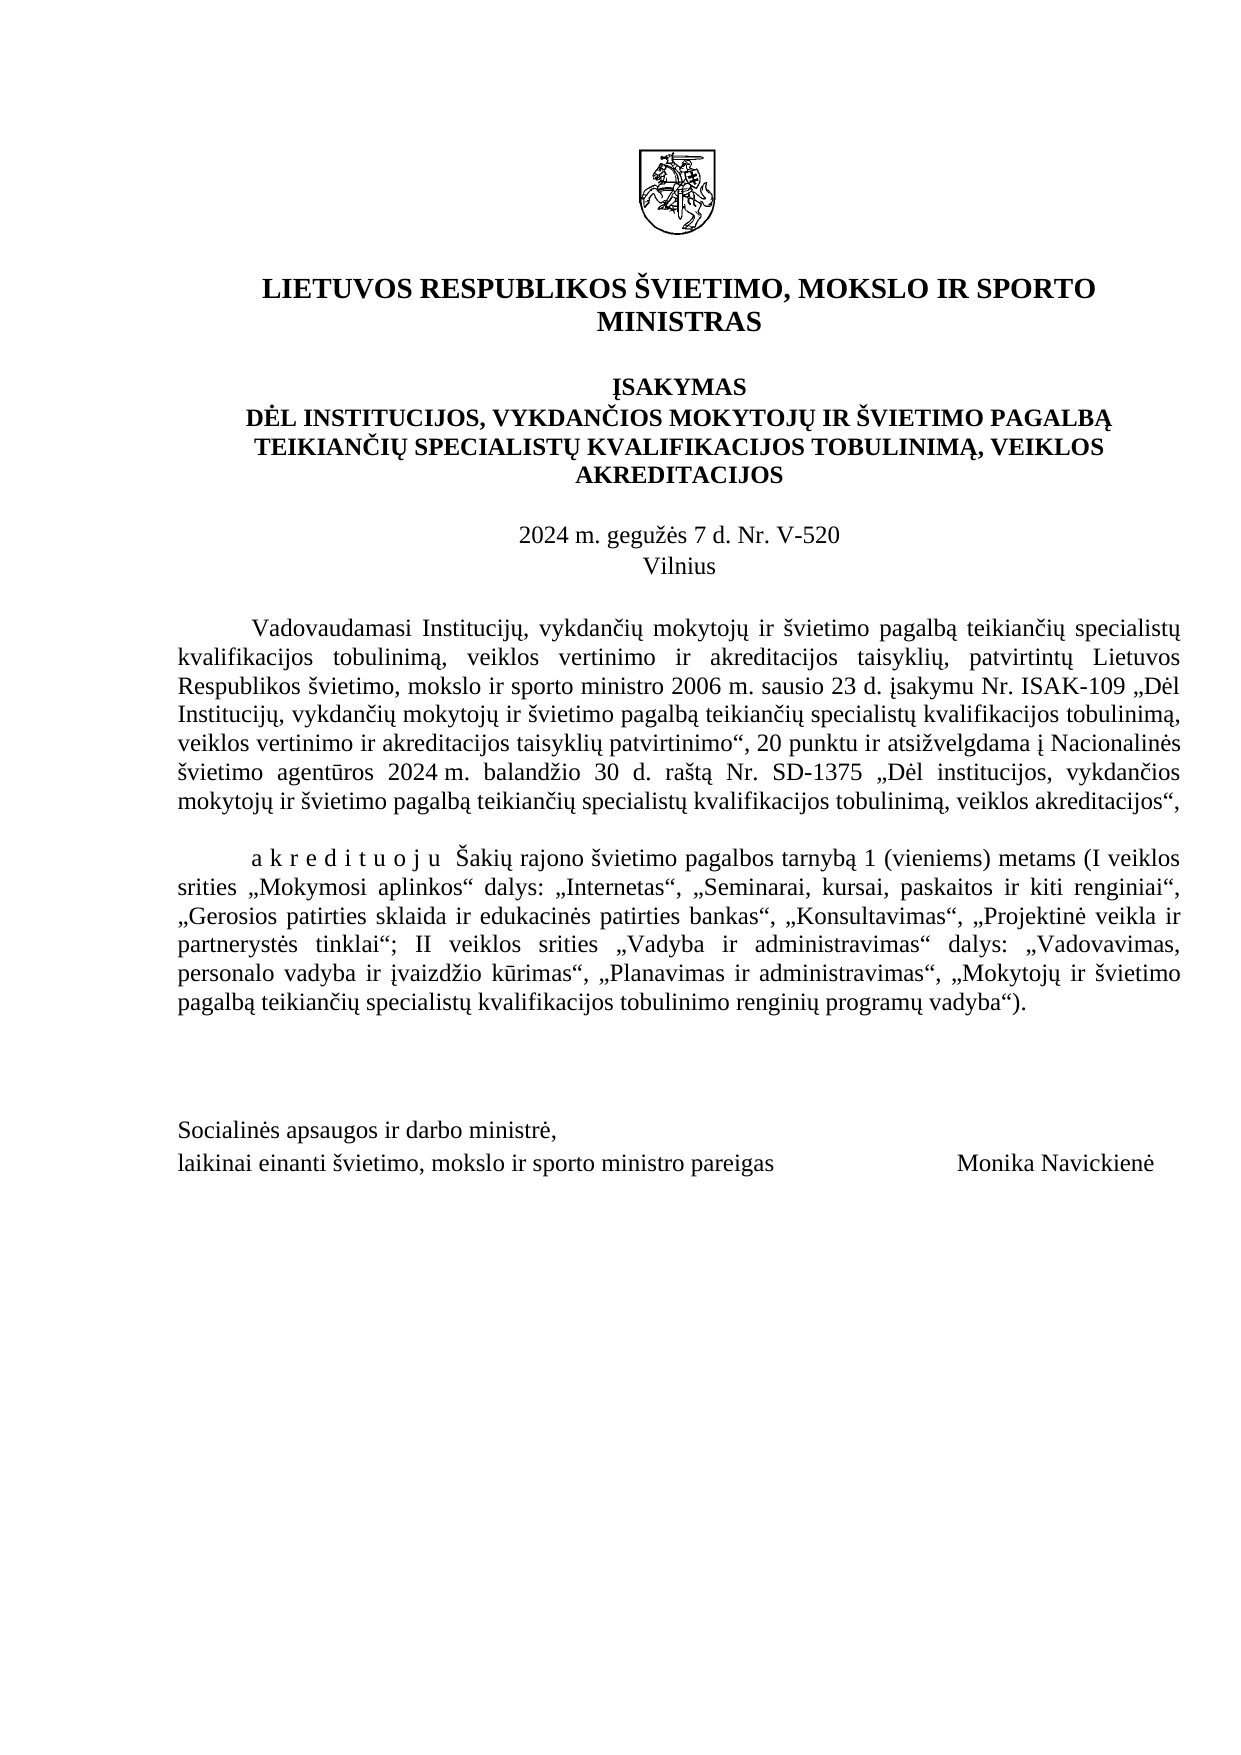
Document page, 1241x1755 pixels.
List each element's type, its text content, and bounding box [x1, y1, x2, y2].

text LIETUVOS RESPUBLIKOS ŠVIETIMO, MOKSLO IR SPORTO MINISTRAS [177, 271, 1181, 338]
text DĖL institucijos, vykdančios mokytojų ir švietimo pagalbą teikiančių specialistų kvalifikacijos tobulinimą, veiklos akreditacijos [177, 403, 1181, 489]
text laikinai einanti švietimo, mokslo ir sporto ministro pareigas Monika Navickienė [177, 1148, 1181, 1177]
text a k r e d i t u o j u Šakių rajono švietimo pagalbos tarnybą 1 (vieniems) metams (I veiklos srities „Mokymosi aplinkos“ dalys: „Internetas“, „Seminarai, kursai, paskaitos ir kiti renginiai“, „Gerosios patirties sklaida ir edukacinės patirties bankas“, „Konsultavimas“, „Projektinė veikla ir partnerystės tinklai“; II veiklos srities „Vadyba ir administravimas“ dalys: „Vadovavimas, personalo vadyba ir įvaizdžio kūrimas“, „Planavimas ir administravimas“, „Mokytojų ir švietimo pagalbą teikiančių specialistų kvalifikacijos tobulinimo renginių programų vadyba“). [177, 843, 1181, 1016]
text Vadovaudamasi Institucijų, vykdančių mokytojų ir švietimo pagalbą teikiančių specialistų kvalifikacijos tobulinimą, veiklos vertinimo ir akreditacijos taisyklių, patvirtintų Lietuvos Respublikos švietimo, mokslo ir sporto ministro 2006 m. sausio 23 d. įsakymu Nr. ISAK-109 „Dėl Institucijų, vykdančių mokytojų ir švietimo pagalbą teikiančių specialistų kvalifikacijos tobulinimą, veiklos vertinimo ir akreditacijos taisyklių patvirtinimo“, 20 punktu ir atsižvelgdama į Nacionalinės švietimo agentūros 2024 m. balandžio 30 d. raštą Nr. SD-1375 „Dėl institucijos, vykdančios mokytojų ir švietimo pagalbą teikiančių specialistų kvalifikacijos tobulinimą, veiklos akreditacijos“, [177, 613, 1181, 814]
text 2024 m. gegužės 7 d. Nr. V-520 [177, 520, 1181, 549]
text Socialinės apsaugos ir darbo ministrė, [177, 1115, 1181, 1144]
text ĮSAKYMAS [177, 372, 1181, 400]
text Vilnius [177, 551, 1181, 580]
